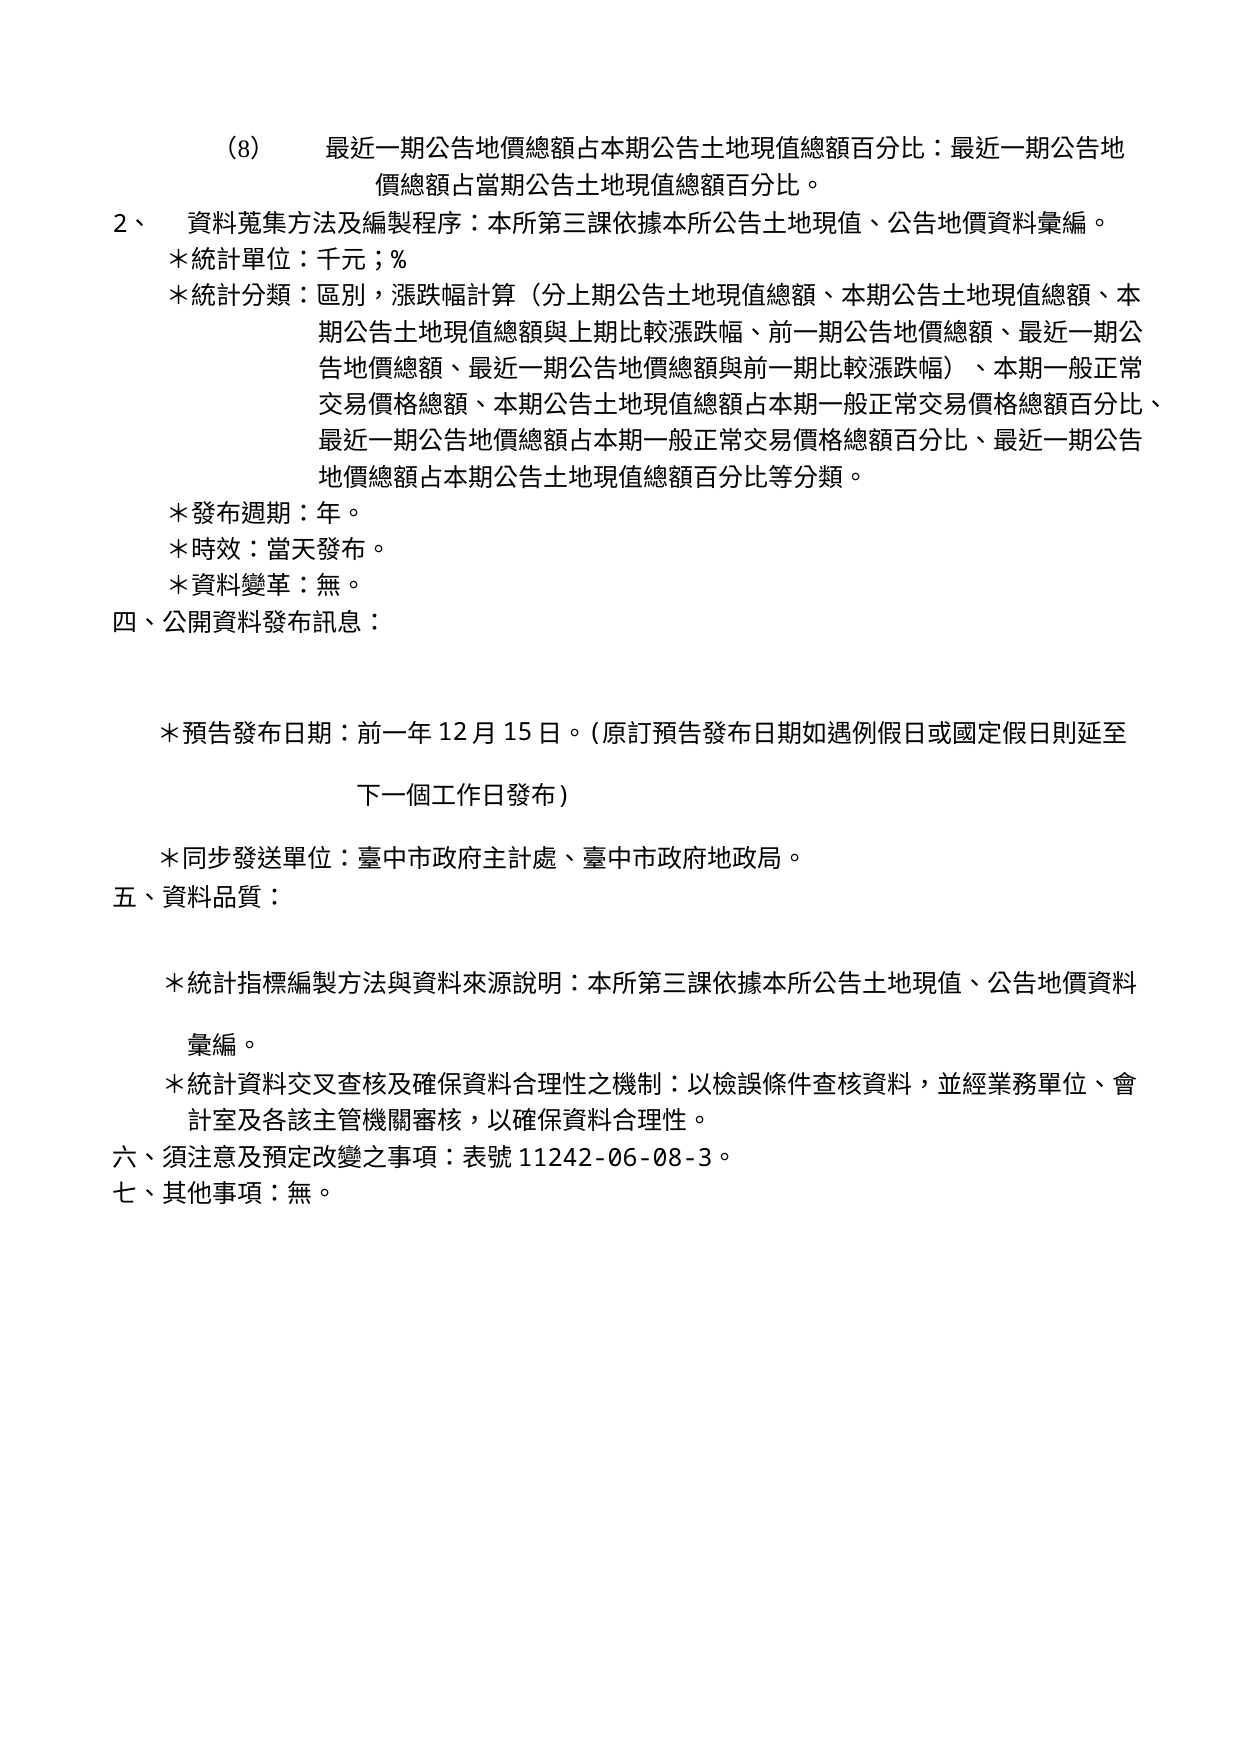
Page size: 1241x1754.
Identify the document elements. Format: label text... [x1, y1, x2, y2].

text ＊時效：當天發布。 [112, 529, 1144, 566]
text ＊發布週期：年。 [112, 493, 1144, 529]
text 七、其他事項：無。 [112, 1173, 1144, 1209]
text 四、公開資料發布訊息： [112, 602, 1144, 638]
text 六、須注意及預定改變之事項：表號11242-06-08-3。 [112, 1137, 1144, 1173]
text ＊統計分類：區別，漲跌幅計算（分上期公告土地現值總額、本期公告土地現值總額、本期公告土地現值總額與上期比較漲跌幅、前一期公告地價總額、最近一期公告地價總額、最近一期公告地價總額與前一期比較漲跌幅）、本期一般正常交易價格總額、本期公告土地現值總額占本期一般正常交易價格總額百分比、最近一期公告地價總額占本期一般正常交易價格總額百分比、最近一期公告地價總額占本期公告土地現值總額百分比等分類。 [166, 276, 1144, 493]
text ＊統計單位：千元；% [112, 239, 1144, 276]
text ＊同步發送單位：臺中市政府主計處、臺中市政府地政局。 [112, 814, 1144, 877]
text ＊統計指標編製方法與資料來源說明：本所第三課依據本所公告土地現值、公告地價資料彙編。 [162, 939, 1144, 1064]
list 資料蒐集方法及編製程序：本所第三課依據本所公告土地現值、公告地價資料彙編。 [112, 202, 1144, 239]
text ＊統計資料交叉查核及確保資料合理性之機制：以檢誤條件查核資料，並經業務單位、會計室及各該主管機關審核，以確保資料合理性。 [162, 1064, 1144, 1137]
text ＊資料變革：無。 [112, 566, 1144, 602]
text ＊預告發布日期：前一年12月15日。(原訂預告發布日期如遇例假日或國定假日則延至下一個工作日發布) [157, 689, 1144, 814]
list 最近一期公告地價總額占本期公告土地現值總額百分比：最近一期公告地價總額占當期公告土地現值總額百分比。 [212, 127, 1144, 202]
text 五、資料品質： [112, 877, 1144, 913]
